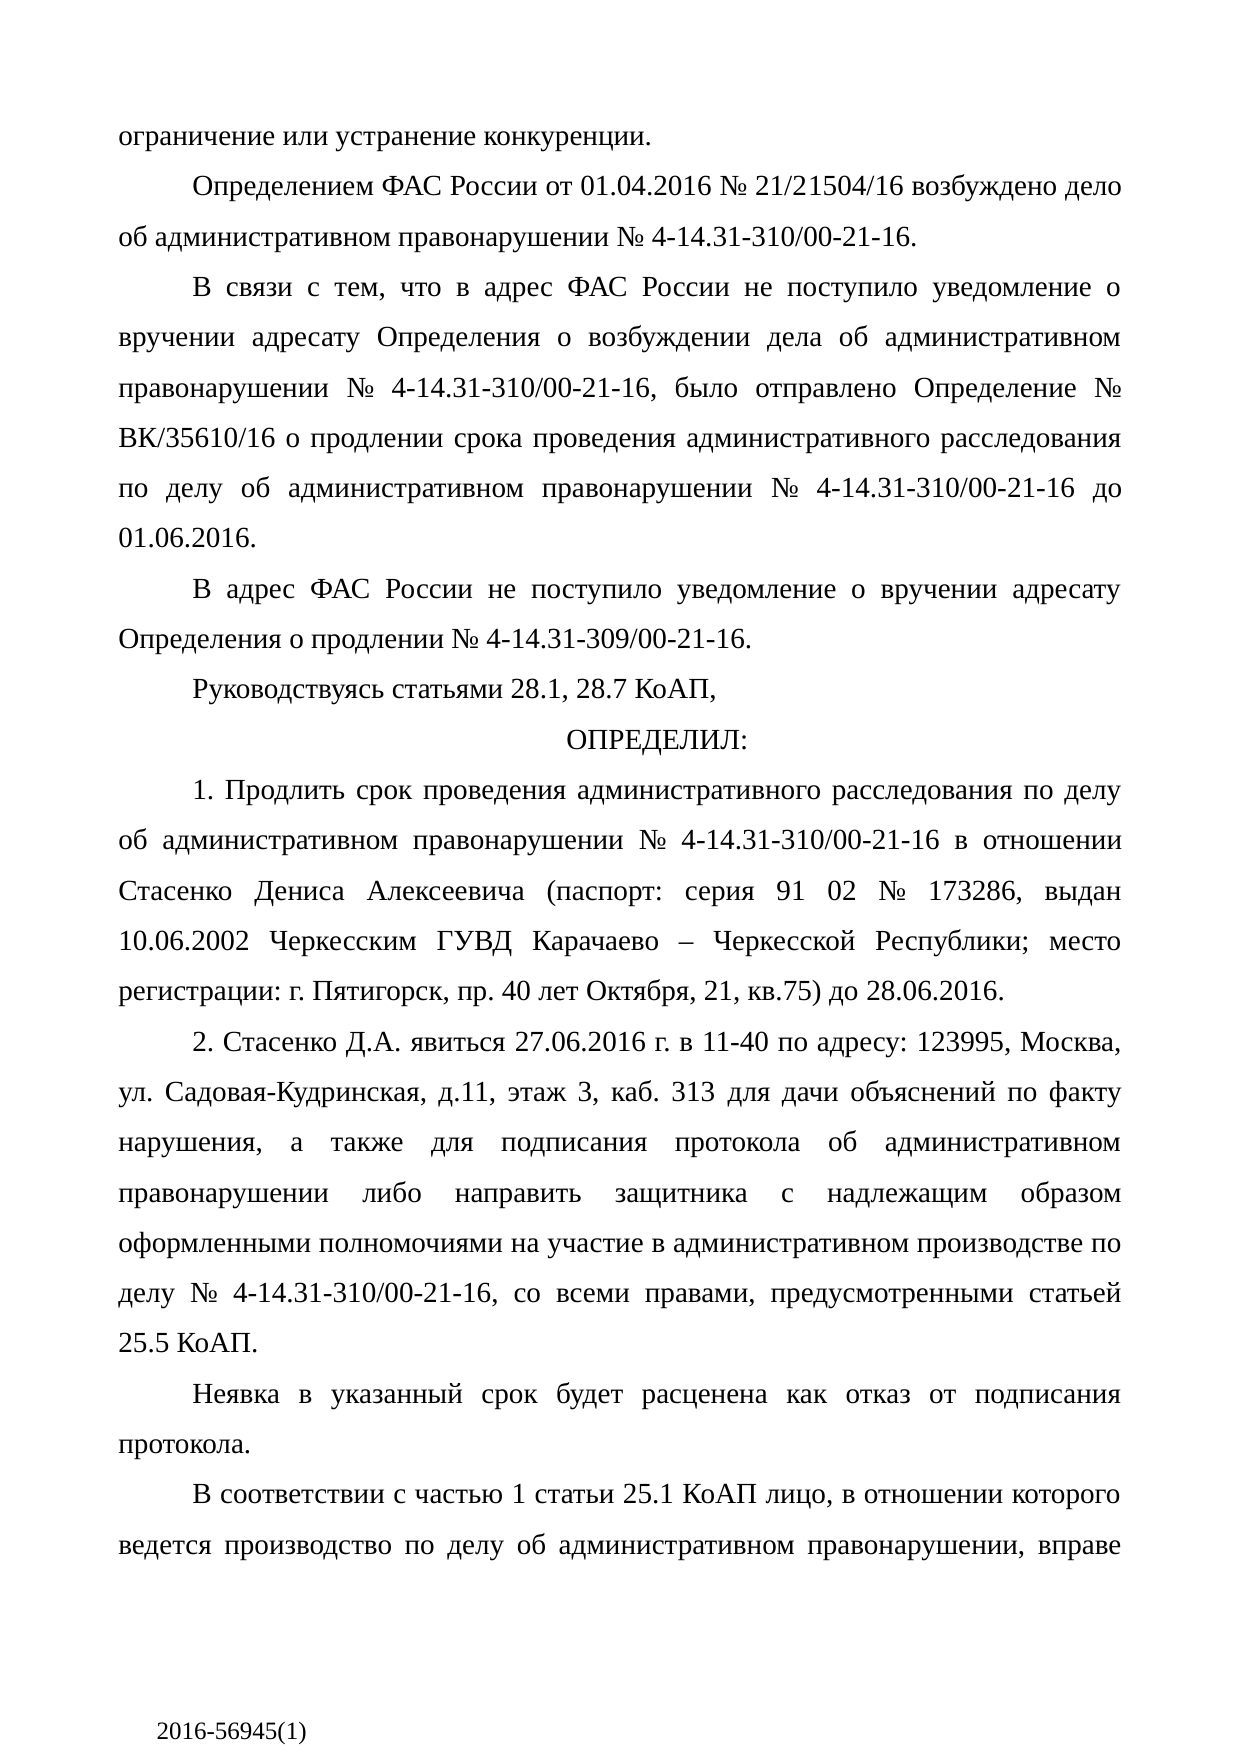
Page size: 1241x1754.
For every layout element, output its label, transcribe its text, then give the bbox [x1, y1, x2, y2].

text В соответствии с частью 1 статьи 25.1 КоАП лицо, в отношении которого ведется производство по делу об административном правонарушении, вправе [118, 1477, 1122, 1560]
text ограничение или устранение конкуренции. [118, 118, 1122, 152]
text В адрес ФАС России не поступило уведомление о вручении адресату Определения о продлении № 4-14.31-309/00-21-16. [118, 571, 1122, 655]
text Определением ФАС России от 01.04.2016 № 21/21504/16 возбуждено дело об административном правонарушении № 4-14.31-310/00-21-16. [118, 168, 1122, 252]
text Руководствуясь статьями 28.1, 28.7 КоАП, [118, 672, 1122, 705]
text 2. Стасенко Д.А. явиться 27.06.2016 г. в 11-40 по адресу: 123995, Москва, ул. Садовая-Кудринская, д.11, этаж 3, каб. 313 для дачи объяснений по факту нарушения, а также для подписания протокола об административном правонарушении либо направить защитника с надлежащим образом оформленными полномочиями на участие в административном производстве по делу № 4-14.31-310/00-21-16, со всеми правами, предусмотренными статьей 25.5 КоАП. [118, 1024, 1122, 1359]
text ОПРЕДЕЛИЛ: [118, 722, 1122, 755]
text Неявка в указанный срок будет расценена как отказ от подписания протокола. [118, 1376, 1122, 1460]
text В связи с тем, что в адрес ФАС России не поступило уведомление о вручении адресату Определения о возбуждении дела об административном правонарушении № 4-14.31-310/00-21-16, было отправлено Определение № ВК/35610/16 о продлении срока проведения административного расследования по делу об административном правонарушении № 4-14.31-310/00-21-16 до 01.06.2016. [118, 269, 1122, 554]
text 1. Продлить срок проведения административного расследования по делу об административном правонарушении № 4-14.31-310/00-21-16 в отношении Стасенко Дениса Алексеевича (паспорт: серия 91 02 № 173286, выдан 10.06.2002 Черкесским ГУВД Карачаево – Черкесской Республики; место регистрации: г. Пятигорск, пр. 40 лет Октября, 21, кв.75) до 28.06.2016. [118, 772, 1122, 1007]
